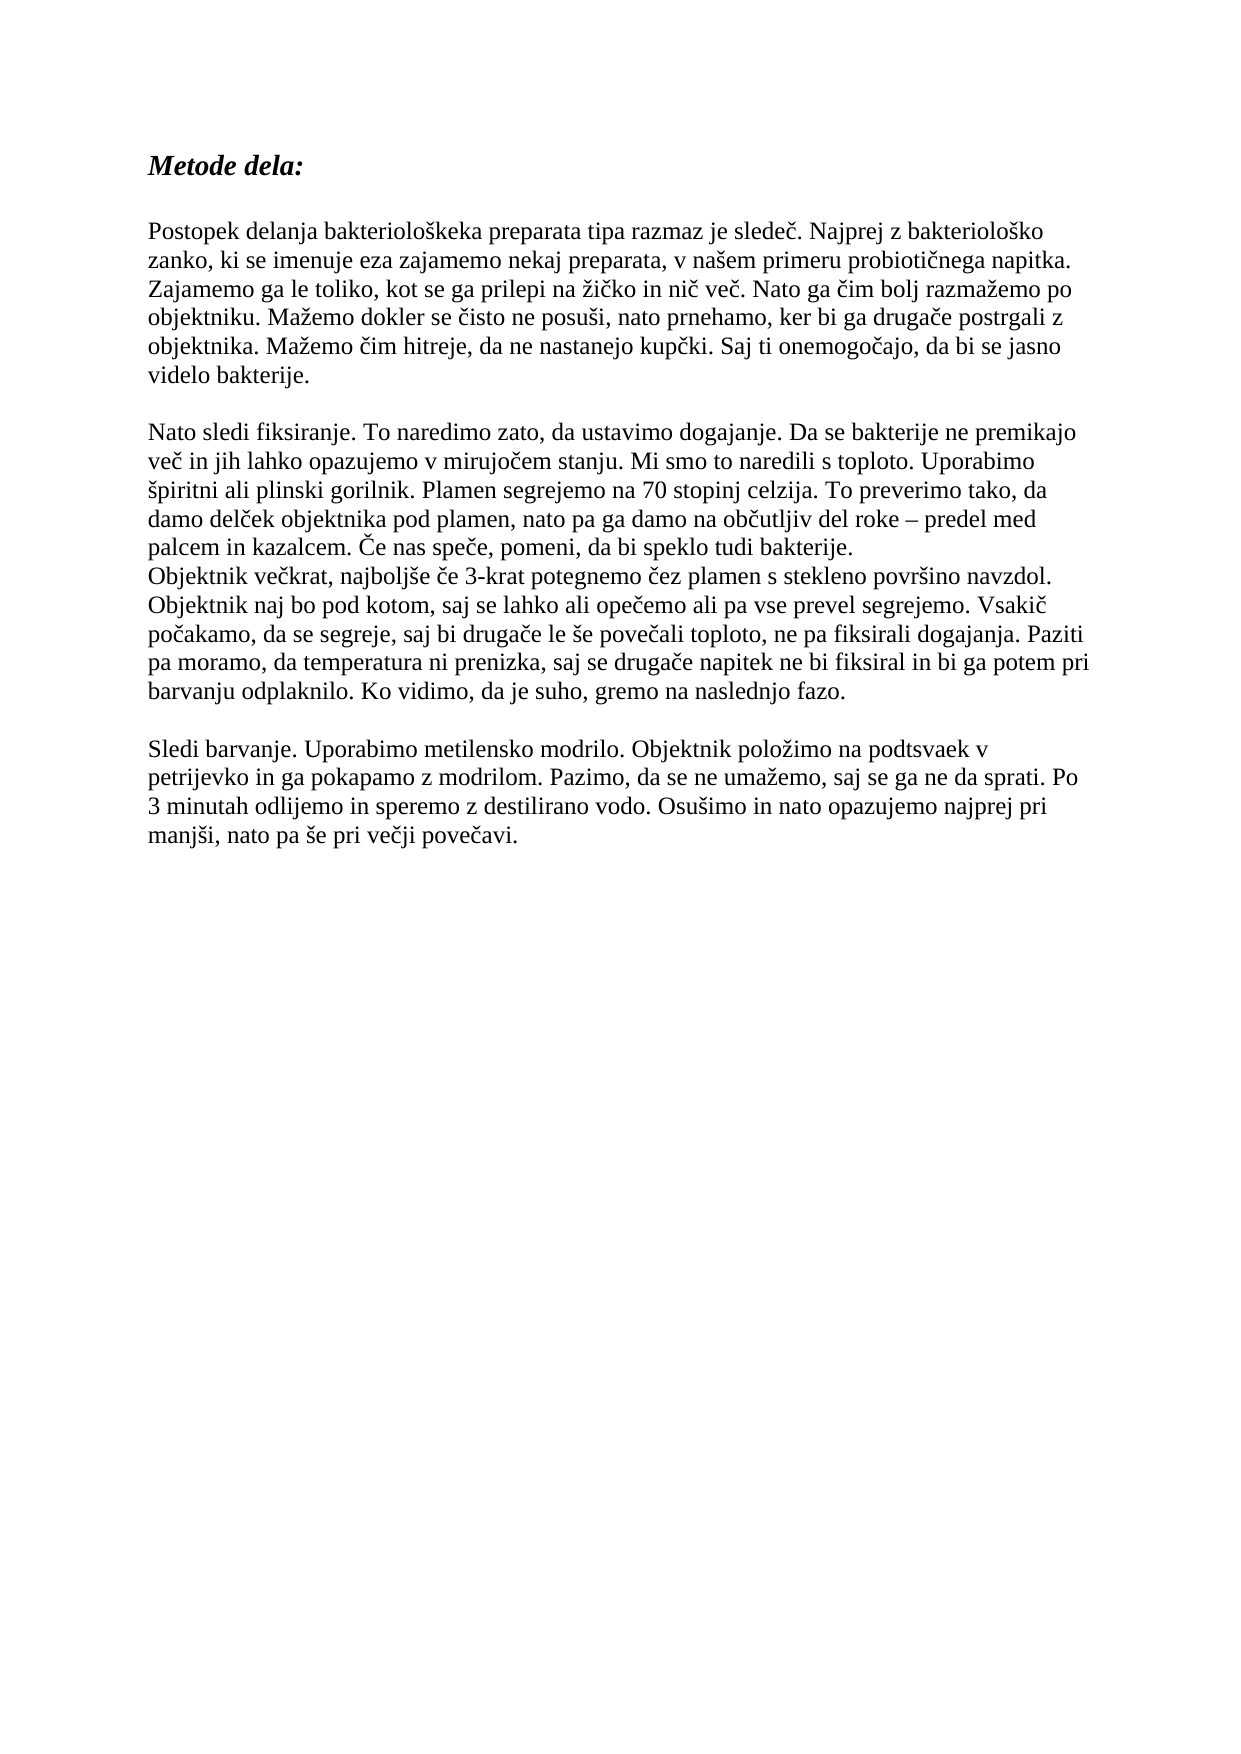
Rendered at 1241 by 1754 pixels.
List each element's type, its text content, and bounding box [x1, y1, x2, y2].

text Nato sledi fiksiranje. To naredimo zato, da ustavimo dogajanje. Da se bakterije ne premikajo več in jih lahko opazujemo v mirujočem stanju. Mi smo to naredili s toploto. Uporabimo špiritni ali plinski gorilnik. Plamen segrejemo na 70 stopinj celzija. To preverimo tako, da damo delček objektnika pod plamen, nato pa ga damo na občutljiv del roke – predel med palcem in kazalcem. Če nas speče, pomeni, da bi speklo tudi bakterije. [148, 417, 1093, 561]
subtitle Metode dela: [148, 148, 1093, 181]
text Objektnik večkrat, najboljše če 3-krat potegnemo čez plamen s stekleno površino navzdol. Objektnik naj bo pod kotom, saj se lahko ali opečemo ali pa vse prevel segrejemo. Vsakič počakamo, da se segreje, saj bi drugače le še povečali toploto, ne pa fiksirali dogajanja. Paziti pa moramo, da temperatura ni prenizka, saj se drugače napitek ne bi fiksiral in bi ga potem pri barvanju odplaknilo. Ko vidimo, da je suho, gremo na naslednjo fazo. [148, 561, 1093, 705]
text Postopek delanja bakteriološkeka preparata tipa razmaz je sledeč. Najprej z bakteriološko zanko, ki se imenuje eza zajamemo nekaj preparata, v našem primeru probiotičnega napitka. Zajamemo ga le toliko, kot se ga prilepi na žičko in nič več. Nato ga čim bolj razmažemo po objektniku. Mažemo dokler se čisto ne posuši, nato prnehamo, ker bi ga drugače postrgali z objektnika. Mažemo čim hitreje, da ne nastanejo kupčki. Saj ti onemogočajo, da bi se jasno videlo bakterije. [148, 216, 1093, 389]
text Sledi barvanje. Uporabimo metilensko modrilo. Objektnik položimo na podtsvaek v petrijevko in ga pokapamo z modrilom. Pazimo, da se ne umažemo, saj se ga ne da sprati. Po 3 minutah odlijemo in speremo z destilirano vodo. Osušimo in nato opazujemo najprej pri manjši, nato pa še pri večji povečavi. [148, 734, 1093, 849]
